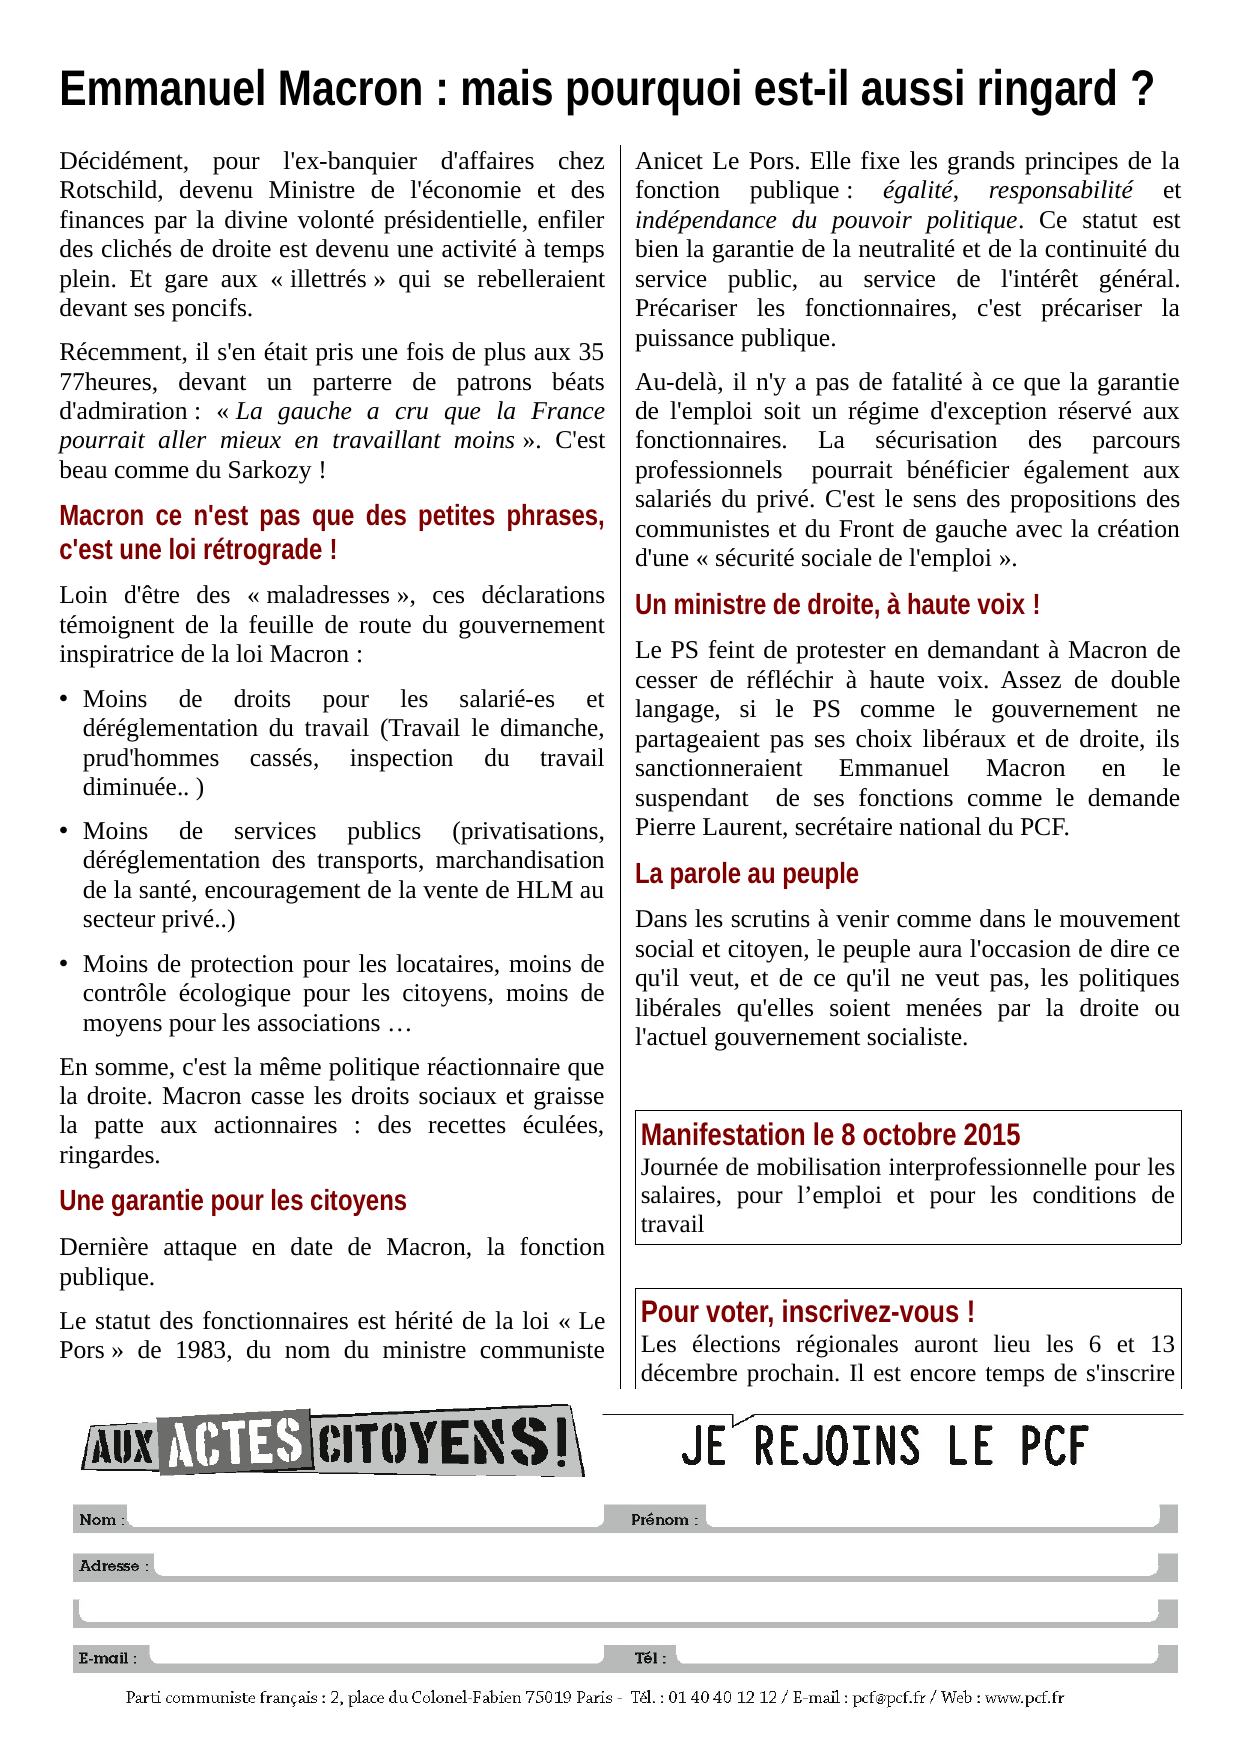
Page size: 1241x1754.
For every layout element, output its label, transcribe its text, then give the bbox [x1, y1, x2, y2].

text Le PS feint de protester en demandant à Macron de cesser de réfléchir à haute voix. Assez de double langage, si le PS comme le gouvernement ne partageaient pas ses choix libéraux et de droite, ils sanctionneraient Emmanuel Macron en le suspendant de ses fonctions comme le demande Pierre Laurent, secrétaire national du PCF. [635, 635, 1181, 841]
text Emmanuel Macron : mais pourquoi est-il aussi ringard ? [59, 59, 1181, 116]
text Macron ce n'est pas que des petites phrases, c'est une loi rétrograde ! [59, 498, 605, 565]
text Anicet Le Pors. Elle fixe les grands principes de la fonction publique : égalité, responsabilité et indépendance du pouvoir politique. Ce statut est bien la garantie de la neutralité et de la continuité du service public, au service de l'intérêt général. Précariser les fonctionnaires, c'est précariser la puissance publique. [635, 145, 1181, 351]
text Un ministre de droite, à haute voix ! [635, 587, 1181, 620]
list Moins de protection pour les locataires, moins de contrôle écologique pour les citoyens, moins de moyens pour les associations … [59, 948, 605, 1036]
text Le statut des fonctionnaires est hérité de la loi « Le Pors » de 1983, du nom du ministre communiste [59, 1305, 605, 1364]
text Au-delà, il n'y a pas de fatalité à ce que la garantie de l'emploi soit un régime d'exception réservé aux fonctionnaires. La sécurisation des parcours professionnels pourrait bénéficier également aux salariés du privé. C'est le sens des propositions des communistes et du Front de gauche avec la création d'une « sécurité sociale de l'emploi ». [635, 366, 1181, 572]
text Récemment, il s'en était pris une fois de plus aux 35 77heures, devant un parterre de patrons béats d'admiration : « La gauche a cru que la France pourrait aller mieux en travaillant moins ». C'est beau comme du Sarkozy ! [59, 337, 605, 484]
text Loin d'être des « maladresses », ces déclarations témoignent de la feuille de route du gouvernement inspiratrice de la loi Macron : [59, 580, 605, 668]
text En somme, c'est la même politique réactionnaire que la droite. Macron casse les droits sociaux et graisse la patte aux actionnaires : des recettes éculées, ringardes. [59, 1051, 605, 1169]
list Moins de droits pour les salarié-es et déréglementation du travail (Travail le dimanche, prud'hommes cassés, inspection du travail diminuée.. ) [59, 683, 605, 801]
table_header Manifestation le 8 octobre 2015 Journée de mobilisation interprofessionnelle pour les salaires, pour l’emploi et pour les conditions de travail [636, 1111, 1181, 1244]
text Dans les scrutins à venir comme dans le mouvement social et citoyen, le peuple aura l'occasion de dire ce qu'il veut, et de ce qu'il ne veut pas, les politiques libérales qu'elles soient menées par la droite ou l'actuel gouvernement socialiste. [635, 904, 1181, 1051]
table_header Pour voter, inscrivez-vous ! Les élections régionales auront lieu les 6 et 13 décembre prochain. Il est encore temps de s'inscrire [636, 1289, 1181, 1389]
text Décidément, pour l'ex-banquier d'affaires chez Rotschild, devenu Ministre de l'économie et des finances par la divine volonté présidentielle, enfiler des clichés de droite est devenu une activité à temps plein. Et gare aux « illettrés » qui se rebelleraient devant ses poncifs. [59, 145, 605, 322]
text Dernière attaque en date de Macron, la fonction publique. [59, 1232, 605, 1291]
text La parole au peuple [635, 856, 1181, 889]
picture [1, 1391, 1234, 1713]
list Moins de services publics (privatisations, déréglementation des transports, marchandisation de la santé, encouragement de la vente de HLM au secteur privé..) [59, 816, 605, 933]
text Une garantie pour les citoyens [59, 1183, 605, 1217]
